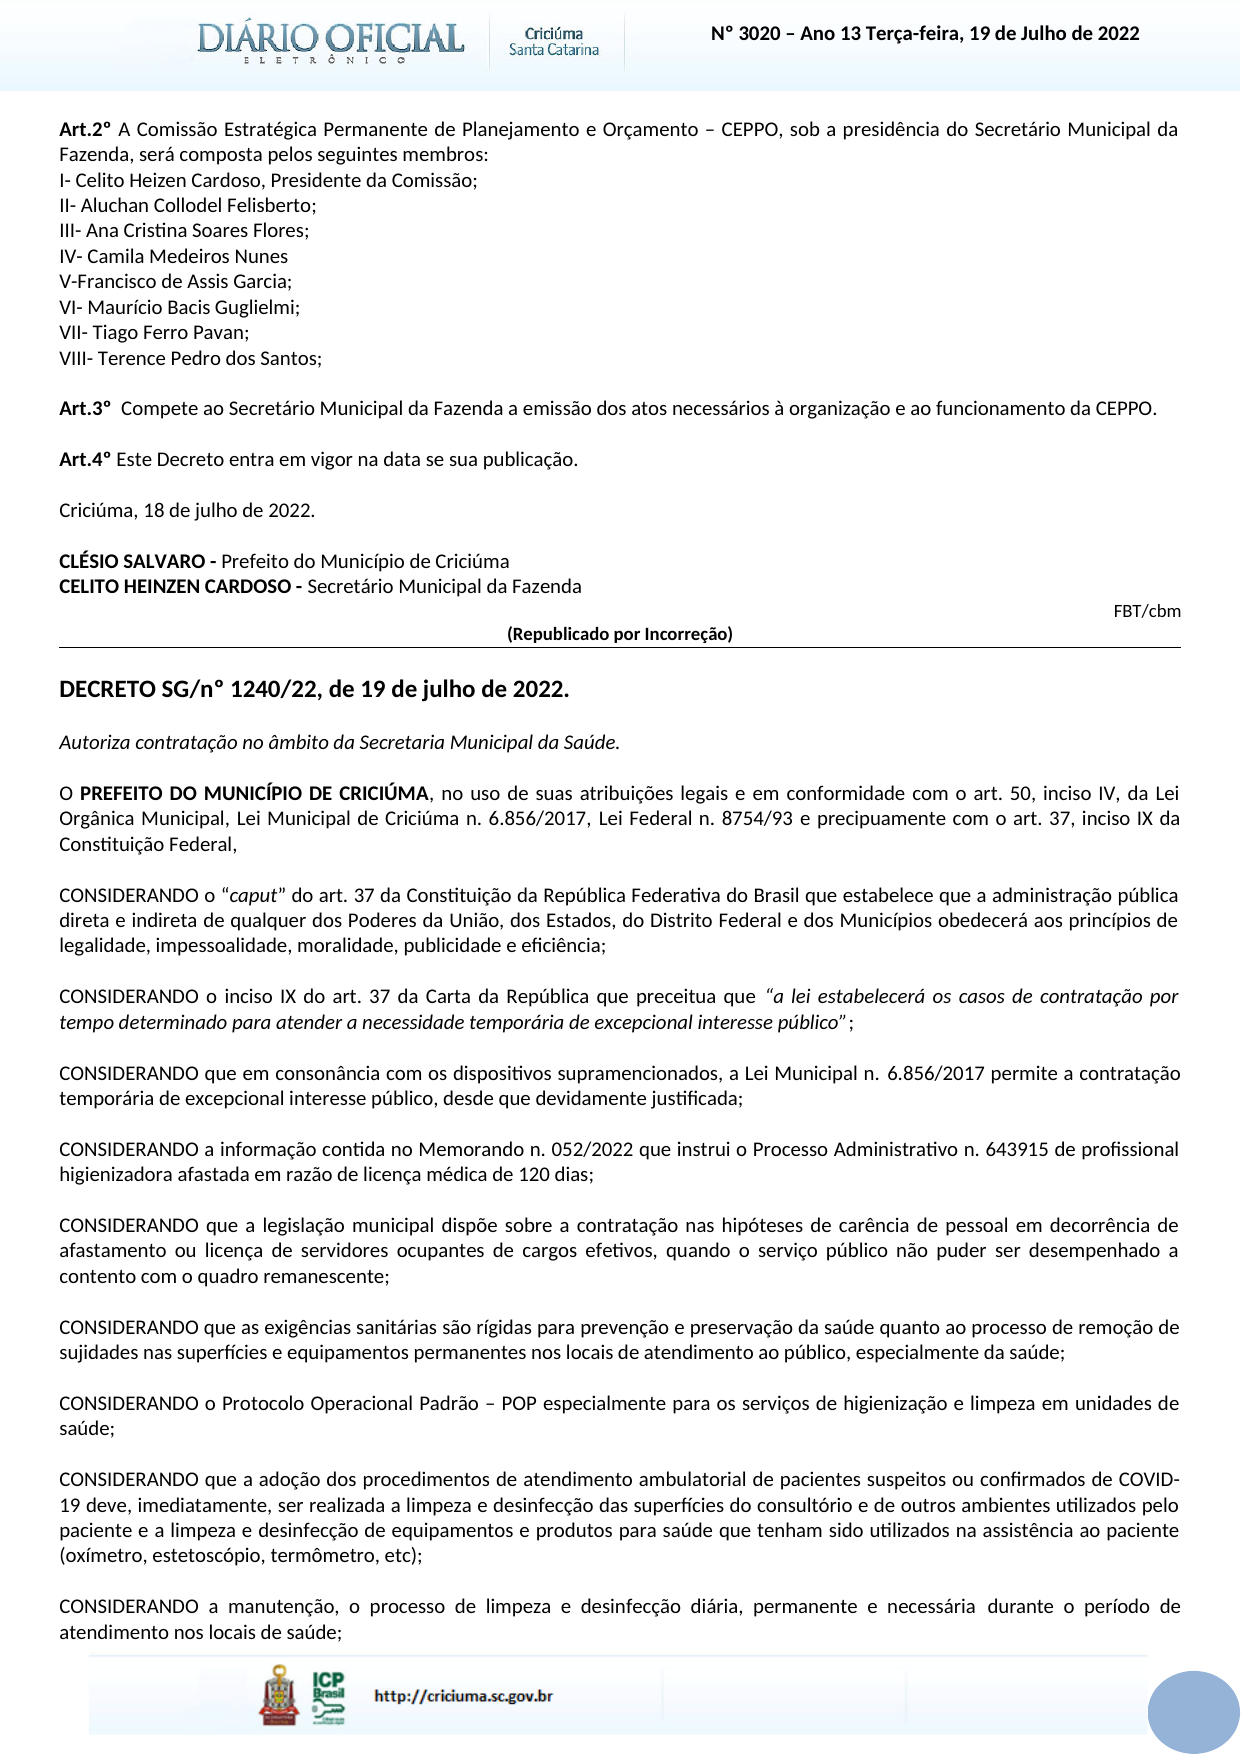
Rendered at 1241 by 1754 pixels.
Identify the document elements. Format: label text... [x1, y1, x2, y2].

text CELITO HEINZEN CARDOSO - Secretário Municipal da Fazenda [59, 573, 1240, 599]
text CLÉSIO SALVARO - Prefeito do Município de Criciúma [59, 548, 1240, 573]
text III- Ana Cristina Soares Flores; [59, 218, 1181, 243]
text CONSIDERANDO que a legislação municipal dispõe sobre a contratação nas hipóteses de carência de pessoal em decorrência de afastamento ou licença de servidores ocupantes de cargos efetivos, quando o serviço público não puder ser desempenhado a contento com o quadro remanescente; [59, 1212, 1181, 1288]
text CONSIDERANDO que as exigências sanitárias são rígidas para prevenção e preservação da saúde quanto ao processo de remoção de sujidades nas superfícies e equipamentos permanentes nos locais de atendimento ao público, especialmente da saúde; [59, 1314, 1181, 1365]
text Art.3º Compete ao Secretário Municipal da Fazenda a emissão dos atos necessários à organização e ao funcionamento da CEPPO. [59, 396, 1181, 421]
text Autoriza contratação no âmbito da Secretaria Municipal da Saúde. [59, 729, 1181, 755]
text CONSIDERANDO o Protocolo Operacional Padrão – POP especialmente para os serviços de higienização e limpeza em unidades de saúde; [59, 1390, 1181, 1441]
text I- Celito Heizen Cardoso, Presidente da Comissão; [59, 167, 1181, 192]
text FBT/cbm [59, 599, 1181, 622]
text CONSIDERANDO a informação contida no Memorando n. 052/2022 que instrui o Processo Administrativo n. 643915 de profissional higienizadora afastada em razão de licença médica de 120 dias; [59, 1136, 1181, 1187]
text CONSIDERANDO o “caput” do art. 37 da Constituição da República Federativa do Brasil que estabelece que a administração pública direta e indireta de qualquer dos Poderes da União, dos Estados, do Distrito Federal e dos Municípios obedecerá aos princípios de legalidade, impessoalidade, moralidade, publicidade e eficiência; [59, 882, 1181, 958]
text DECRETO SG/nº 1240/22, de 19 de julho de 2022. [59, 673, 1181, 704]
text VIII- Terence Pedro dos Santos; [59, 345, 1181, 370]
text IV- Camila Medeiros Nunes [59, 243, 1181, 268]
text Criciúma, 18 de julho de 2022. [59, 497, 1181, 523]
text (Republicado por Incorreção) [59, 622, 1181, 647]
text O PREFEITO DO MUNICÍPIO DE CRICIÚMA, no uso de suas atribuições legais e em conformidade com o art. 50, inciso IV, da Lei Orgânica Municipal, Lei Municipal de Criciúma n. 6.856/2017, Lei Federal n. 8754/93 e precipuamente com o art. 37, inciso IX da Constituição Federal, [59, 780, 1181, 856]
text V-Francisco de Assis Garcia; [59, 268, 1181, 294]
text CONSIDERANDO a manutenção, o processo de limpeza e desinfecção diária, permanente e necessária durante o período de atendimento nos locais de saúde; [59, 1593, 1181, 1644]
text CONSIDERANDO o inciso IX do art. 37 da Carta da República que preceitua que “a lei estabelecerá os casos de contratação por tempo determinado para atender a necessidade temporária de excepcional interesse público”; [59, 983, 1181, 1034]
text Art.2º A Comissão Estratégica Permanente de Planejamento e Orçamento – CEPPO, sob a presidência do Secretário Municipal da Fazenda, será composta pelos seguintes membros: [59, 116, 1181, 167]
text CONSIDERANDO que a adoção dos procedimentos de atendimento ambulatorial de pacientes suspeitos ou confirmados de COVID-19 deve, imediatamente, ser realizada a limpeza e desinfecção das superfícies do consultório e de outros ambientes utilizados pelo paciente e a limpeza e desinfecção de equipamentos e produtos para saúde que tenham sido utilizados na assistência ao paciente (oxímetro, estetoscópio, termômetro, etc); [59, 1466, 1181, 1568]
text II- Aluchan Collodel Felisberto; [59, 192, 1181, 218]
text Art.4º Este Decreto entra em vigor na data se sua publicação. [59, 446, 1181, 472]
text VI- Maurício Bacis Guglielmi; [59, 294, 1181, 319]
text CONSIDERANDO que em consonância com os dispositivos supramencionados, a Lei Municipal n. 6.856/2017 permite a contratação temporária de excepcional interesse público, desde que devidamente justificada; [59, 1060, 1181, 1111]
text VII- Tiago Ferro Pavan; [59, 319, 1181, 345]
